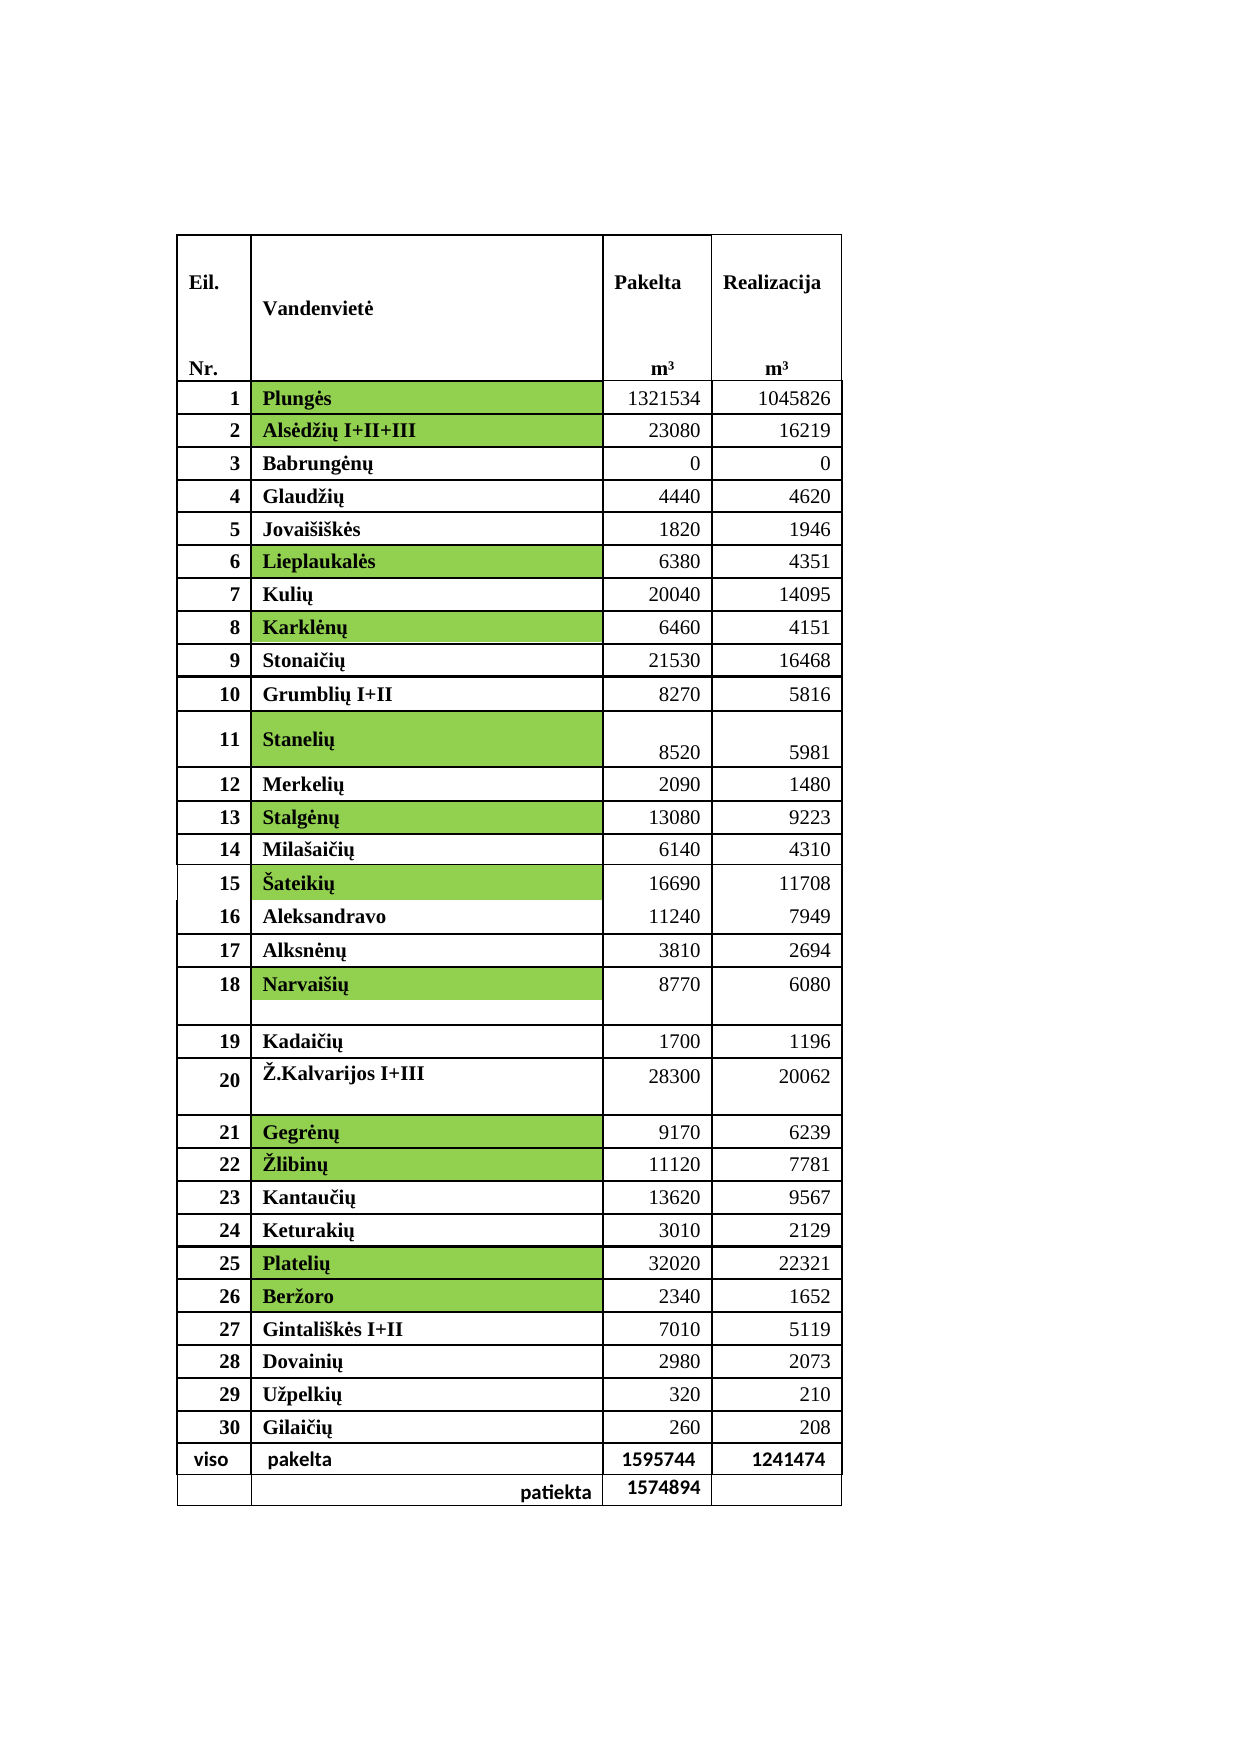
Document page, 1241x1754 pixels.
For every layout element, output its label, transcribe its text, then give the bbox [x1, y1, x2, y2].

table_cell 9567 [713, 1182, 841, 1213]
table_cell Karklėnų [252, 612, 602, 642]
table_cell [713, 712, 841, 736]
table_cell 4351 [713, 546, 841, 577]
table_cell Gilaičių [252, 1412, 602, 1442]
table_cell [177, 206, 251, 234]
table_cell 28 [178, 1346, 250, 1377]
table_cell 4620 [713, 481, 841, 511]
table_cell 11120 [604, 1149, 711, 1180]
table_cell 208 [713, 1412, 841, 1442]
table_cell 4310 [713, 835, 841, 864]
table_cell 4151 [713, 612, 841, 642]
table_cell [712, 328, 841, 354]
table_cell Kantaučių [252, 1182, 602, 1213]
table_cell 13 [178, 802, 250, 833]
table_cell Pakelta [604, 236, 711, 328]
table_cell 1820 [604, 513, 711, 544]
table_cell Nr. [178, 354, 250, 380]
table_cell 16690 [604, 865, 711, 900]
table_cell 14 [178, 835, 250, 864]
table_cell 11 [178, 712, 250, 766]
table_cell 1 [178, 382, 250, 413]
table_cell Gegrėnų [252, 1116, 602, 1147]
table_cell 0 [604, 448, 711, 478]
table_cell 17 [178, 935, 250, 966]
table_cell 15 [178, 865, 250, 900]
table_cell [712, 206, 842, 234]
table_cell Aleksandravo [252, 900, 602, 933]
table_cell Stalgėnų [252, 802, 602, 833]
table_cell 22321 [713, 1248, 841, 1278]
table_cell 10 [178, 678, 250, 710]
table_cell [604, 1088, 711, 1114]
table_cell [178, 328, 250, 354]
table_cell 6380 [604, 546, 711, 577]
table_cell 12 [178, 768, 250, 800]
table_cell 21 [178, 1116, 250, 1147]
table_cell [251, 206, 603, 234]
table_cell patiekta [252, 1475, 602, 1505]
table_cell Keturakių [252, 1215, 602, 1245]
table_cell 16219 [713, 415, 841, 446]
table_cell 21530 [604, 645, 711, 675]
table_cell 5 [178, 513, 250, 544]
table_cell 210 [713, 1379, 841, 1409]
table_cell Vandenvietė [252, 236, 602, 380]
table_cell [604, 328, 711, 354]
table_cell pakelta [252, 1444, 602, 1473]
table_cell 2340 [604, 1280, 711, 1311]
table_cell 8 [178, 612, 250, 642]
table_cell Beržoro [252, 1280, 602, 1311]
table_cell Užpelkių [252, 1379, 602, 1409]
table_cell 3010 [604, 1215, 711, 1245]
table_cell 1652 [713, 1280, 841, 1311]
table_cell 19 [178, 1026, 250, 1057]
table_header [712, 177, 842, 206]
table_cell 9223 [713, 802, 841, 833]
table_cell 2694 [713, 935, 841, 966]
table_cell 14095 [713, 579, 841, 610]
table_cell Babrungėnų [252, 448, 602, 478]
table_cell Glaudžių [252, 481, 602, 511]
table_cell Platelių [252, 1248, 602, 1278]
table_cell 1574894 [603, 1475, 711, 1505]
table_cell 6460 [604, 612, 711, 642]
table_cell [713, 1088, 841, 1114]
table_cell 7 [178, 579, 250, 610]
table_cell 22 [178, 1149, 250, 1180]
table_cell 2090 [604, 768, 711, 800]
table_cell 32020 [604, 1248, 711, 1278]
table_cell 7010 [604, 1313, 711, 1344]
table_cell 1196 [713, 1026, 841, 1057]
table_cell Narvaišių [252, 968, 602, 1000]
table_cell 20 [178, 1059, 250, 1114]
table_cell 320 [604, 1379, 711, 1409]
table_cell 6 [178, 546, 250, 577]
table_cell Žlibinų [252, 1149, 602, 1180]
table_cell 11240 [604, 900, 711, 933]
table_cell [604, 1000, 711, 1024]
table_cell 1045826 [713, 381, 841, 413]
table_cell 1595744 [604, 1444, 711, 1473]
table_cell [178, 1000, 250, 1024]
table_cell m³ [604, 354, 711, 380]
table_cell 26 [178, 1280, 250, 1311]
table_cell 24 [178, 1215, 250, 1245]
table_cell [604, 712, 711, 736]
table_cell [712, 1475, 841, 1505]
table_cell 2129 [713, 1215, 841, 1245]
table_cell Alksnėnų [252, 935, 602, 966]
table_cell 1321534 [604, 381, 711, 413]
table_cell 1946 [713, 513, 841, 544]
table_cell 5981 [713, 736, 841, 766]
table_cell 3810 [604, 935, 711, 966]
table_cell 28300 [604, 1059, 711, 1088]
table_cell 2 [178, 415, 250, 446]
table_cell 1700 [604, 1026, 711, 1057]
table_cell Eil. [178, 236, 250, 328]
table_cell 5816 [713, 678, 841, 710]
table_cell 23080 [604, 415, 711, 446]
table_cell Kadaičių [252, 1026, 602, 1057]
table_cell Lieplaukalės [252, 546, 602, 577]
table_cell 8520 [604, 736, 711, 766]
table_cell 9 [178, 645, 250, 675]
table_cell Jovaišiškės [252, 513, 602, 544]
table_cell 1241474 [713, 1444, 841, 1473]
table_cell m³ [712, 354, 841, 380]
table_cell 16468 [713, 645, 841, 675]
table_header [251, 177, 603, 206]
table_cell 30 [178, 1412, 250, 1442]
table_cell 3 [178, 448, 250, 478]
table_cell Merkelių [252, 768, 602, 800]
table_cell 1480 [713, 768, 841, 800]
table_cell Dovainių [252, 1346, 602, 1377]
table_cell Realizacija [712, 235, 841, 328]
table_cell Milašaičių [252, 835, 602, 864]
table_cell [178, 1475, 251, 1505]
table_cell 7949 [713, 900, 841, 933]
table_cell 4440 [604, 481, 711, 511]
table_cell Alsėdžių I+II+III [252, 415, 602, 446]
table_cell 16 [178, 900, 250, 933]
table_cell 20040 [604, 579, 711, 610]
table_cell 4 [178, 481, 250, 511]
table_cell 13620 [604, 1182, 711, 1213]
table_header [603, 177, 712, 206]
table_header [177, 177, 251, 206]
table_cell 9170 [604, 1116, 711, 1147]
table_cell Ž.Kalvarijos I+III [252, 1059, 602, 1088]
table_cell 25 [178, 1248, 250, 1278]
table_cell 13080 [604, 802, 711, 833]
table_cell Šateikių [252, 865, 602, 900]
table_cell 260 [604, 1412, 711, 1442]
table_cell 2980 [604, 1346, 711, 1377]
table_cell 2073 [713, 1346, 841, 1377]
table_cell 5119 [713, 1313, 841, 1344]
table_cell 6239 [713, 1116, 841, 1147]
table_cell Stanelių [252, 712, 602, 766]
table_cell 6140 [604, 835, 711, 864]
table_cell 7781 [713, 1149, 841, 1180]
table_cell [252, 1088, 602, 1114]
table_cell [252, 1000, 602, 1024]
table_cell 6080 [713, 968, 841, 1000]
table_cell Plungės [252, 382, 602, 413]
table_cell Stonaičių [252, 645, 602, 675]
table_cell 29 [178, 1379, 250, 1409]
table_cell Kulių [252, 579, 602, 610]
table_cell 8270 [604, 678, 711, 710]
table_cell 23 [178, 1182, 250, 1213]
table_cell 18 [178, 968, 250, 1000]
table_cell [603, 206, 712, 234]
table_cell 8770 [604, 968, 711, 1000]
table_cell 20062 [713, 1059, 841, 1088]
table_cell [713, 1000, 841, 1024]
table_cell viso [178, 1444, 250, 1473]
table_cell 11708 [713, 865, 841, 900]
table_cell 27 [178, 1313, 250, 1344]
table_cell Grumblių I+II [252, 678, 602, 710]
table_cell 0 [713, 448, 841, 478]
table_cell Gintališkės I+II [252, 1313, 602, 1344]
